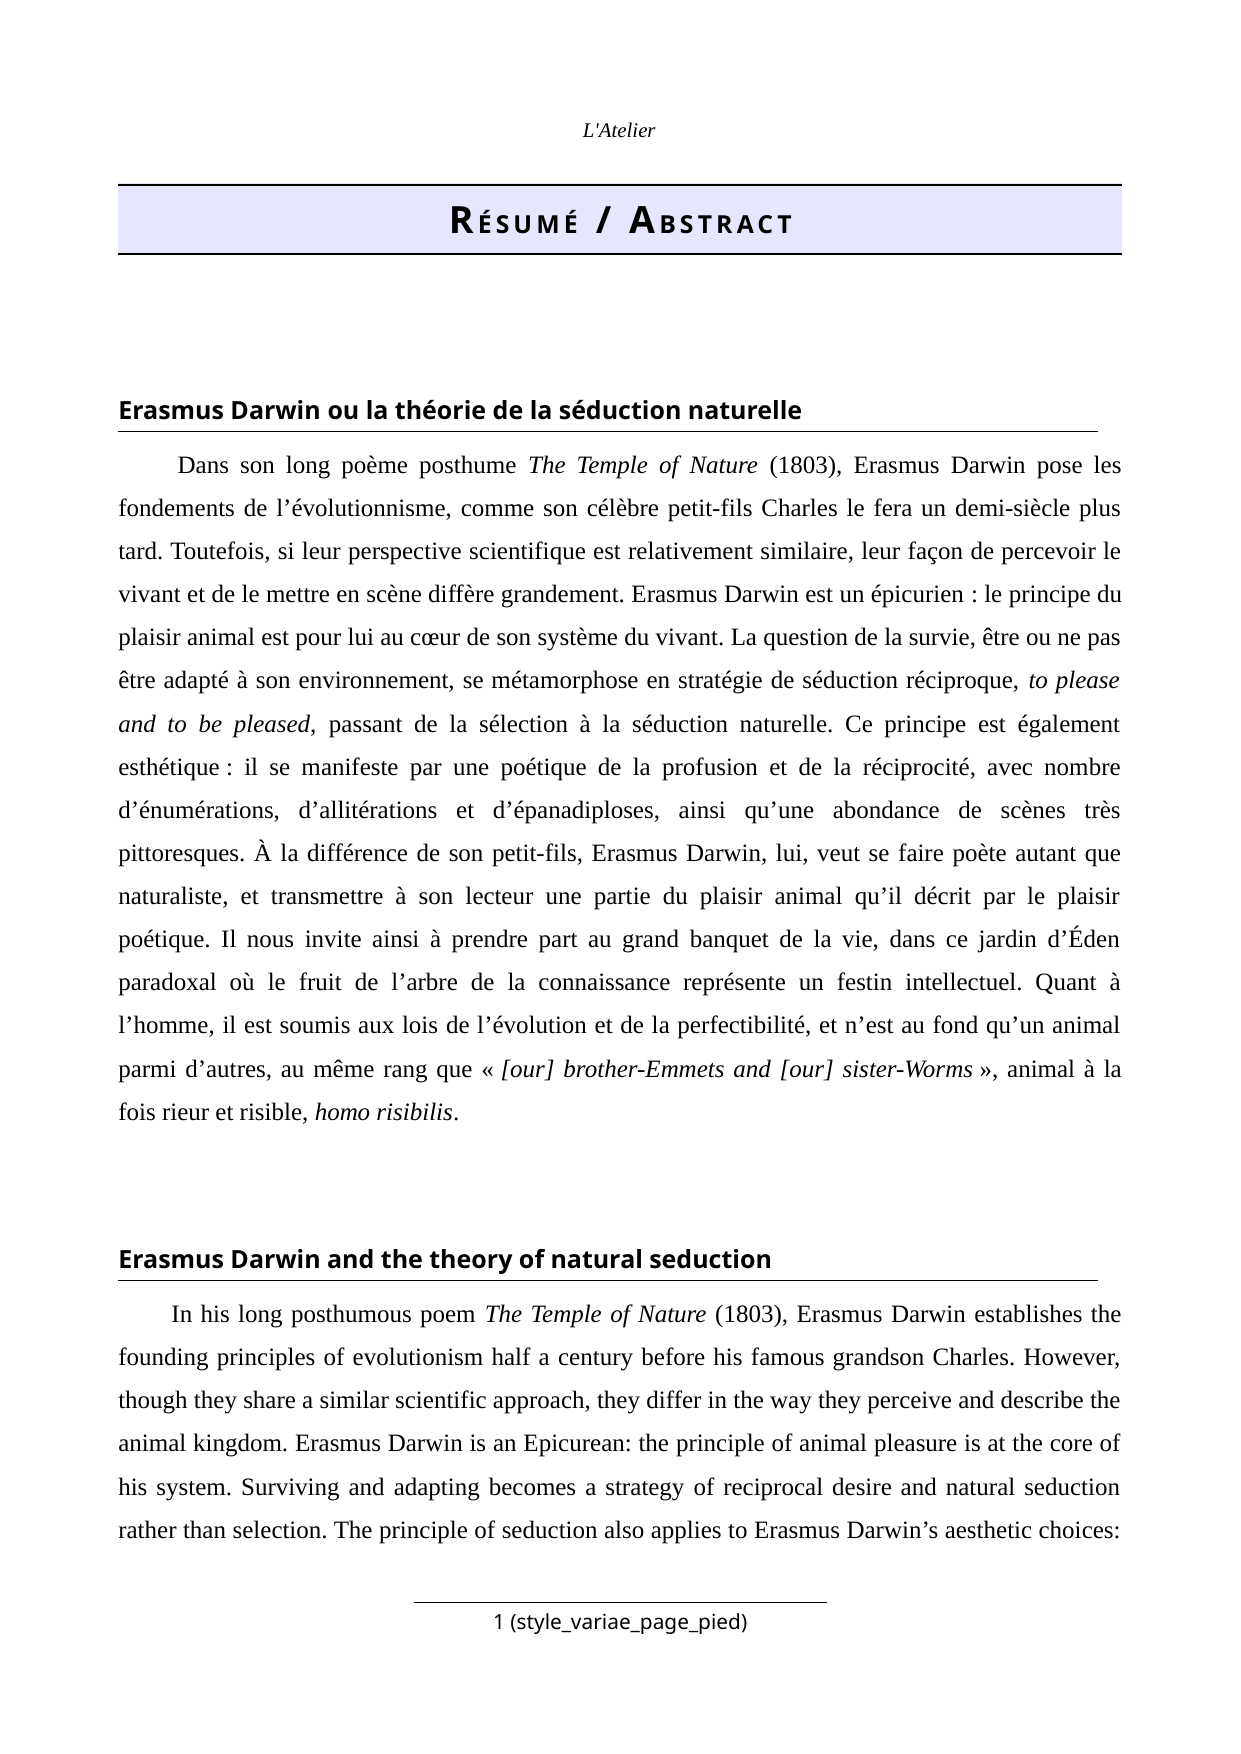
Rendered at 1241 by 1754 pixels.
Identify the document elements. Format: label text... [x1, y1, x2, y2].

text Dans son long poème posthume The Temple of Nature (1803), Erasmus Darwin pose les fondements de l’évolutionnisme, comme son célèbre petit-fils Charles le fera un demi-siècle plus tard. Toutefois, si leur perspective scientifique est relativement similaire, leur façon de percevoir le vivant et de le mettre en scène diffère grandement. Erasmus Darwin est un épicurien : le principe du plaisir animal est pour lui au cœur de son système du vivant. La question de la survie, être ou ne pas être adapté à son environnement, se métamorphose en stratégie de séduction réciproque, to please and to be pleased, passant de la sélection à la séduction naturelle. Ce principe est également esthétique : il se manifeste par une poétique de la profusion et de la réciprocité, avec nombre d’énumérations, d’allitérations et d’épanadiploses, ainsi qu’une abondance de scènes très pittoresques. À la différence de son petit-fils, Erasmus Darwin, lui, veut se faire poète autant que naturaliste, et transmettre à son lecteur une partie du plaisir animal qu’il décrit par le plaisir poétique. Il nous invite ainsi à prendre part au grand banquet de la vie, dans ce jardin d’Éden paradoxal où le fruit de l’arbre de la connaissance représente un festin intellectuel. Quant à l’homme, il est soumis aux lois de l’évolution et de la perfectibilité, et n’est au fond qu’un animal parmi d’autres, au même rang que « [our] brother-Emmets and [our] sister-Worms », animal à la fois rieur et risible, homo risibilis. [118, 450, 1122, 1126]
text In his long posthumous poem The Temple of Nature (1803), Erasmus Darwin establishes the founding principles of evolutionism half a century before his famous grandson Charles. However, though they share a similar scientific approach, they differ in the way they perceive and describe the animal kingdom. Erasmus Darwin is an Epicurean: the principle of animal pleasure is at the core of his system. Surviving and adapting becomes a strategy of reciprocal desire and natural seduction rather than selection. The principle of seduction also applies to Erasmus Darwin’s aesthetic choices: [118, 1299, 1122, 1543]
text Erasmus Darwin ou la théorie de la séduction naturelle [118, 392, 1098, 431]
text Erasmus Darwin and the theory of natural seduction [118, 1242, 1098, 1280]
text Résumé / Abstract [118, 186, 1122, 253]
